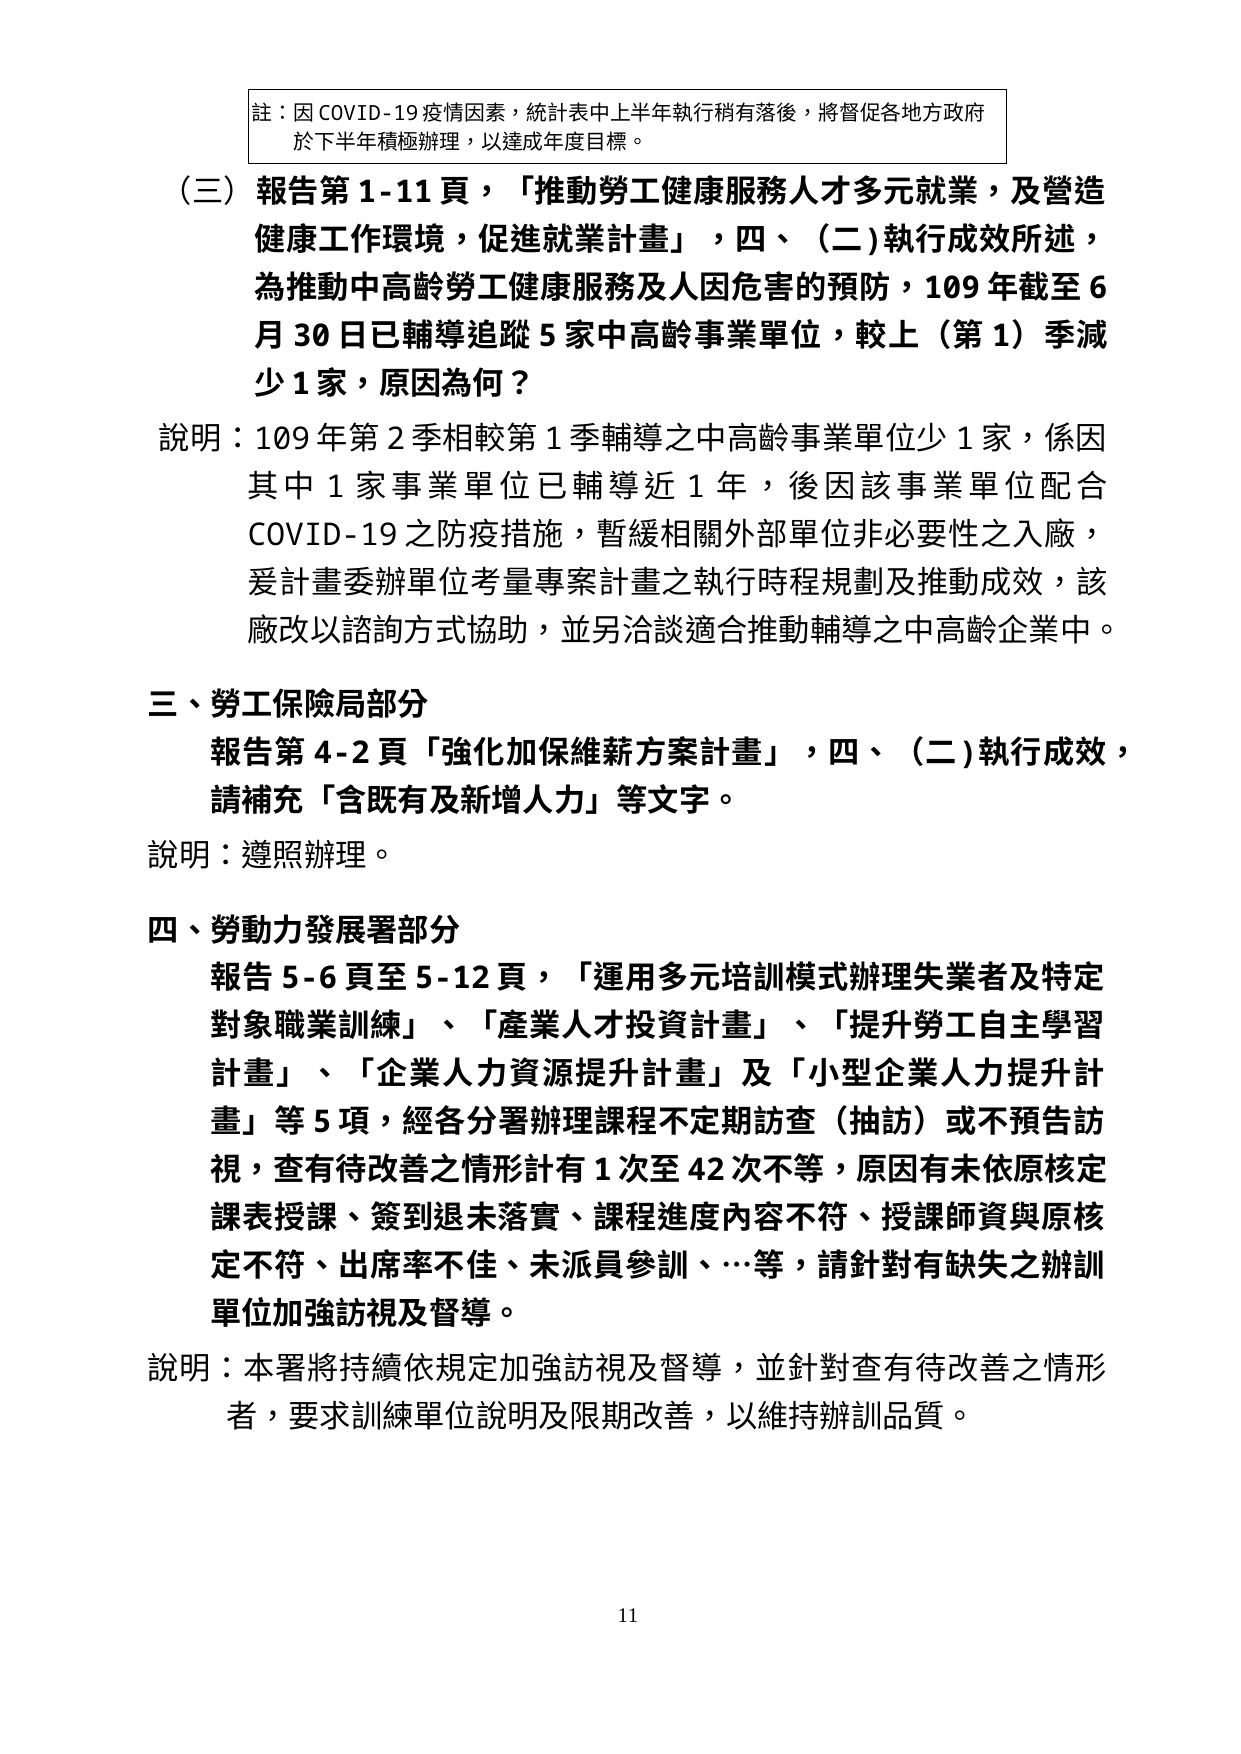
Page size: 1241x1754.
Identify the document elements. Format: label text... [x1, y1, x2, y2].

text 三、勞工保險局部分 [148, 677, 1107, 725]
text 報告5-6頁至5-12頁，「運用多元培訓模式辦理失業者及特定對象職業訓練」、「產業人才投資計畫」、「提升勞工自主學習計畫」、「企業人力資源提升計畫」及「小型企業人力提升計畫」等5項，經各分署辦理課程不定期訪查（抽訪）或不預告訪視，查有待改善之情形計有1次至42次不等，原因有未依原核定課表授課、簽到退未落實、課程進度內容不符、授課師資與原核定不符、出席率不佳、未派員參訓、…等，請針對有缺失之辦訓單位加強訪視及督導。 [210, 951, 1107, 1334]
text 說明：109年第2季相較第1季輔導之中高齡事業單位少1家，係因其中1家事業單位已輔導近1年，後因該事業單位配合COVID-19之防疫措施，暫緩相關外部單位非必要性之入廠，爰計畫委辦單位考量專案計畫之執行時程規劃及推動成效，該廠改以諮詢方式協助，並另洽談適合推動輔導之中高齡企業中。 [159, 411, 1107, 651]
text （三）報告第1-11頁，「推動勞工健康服務人才多元就業，及營造健康工作環境，促進就業計畫」，四、（二)執行成效所述，為推動中高齡勞工健康服務及人因危害的預防，109年截至6月30日已輔導追蹤5家中高齡事業單位，較上（第1）季減少1家，原因為何？ [160, 164, 1107, 404]
text 報告第4-2頁「強化加保維薪方案計畫」，四、（二)執行成效，請補充「含既有及新增人力」等文字。 [210, 725, 1107, 821]
table_cell 註：因COVID-19疫情因素，統計表中上半年執行稍有落後，將督促各地方政府於下半年積極辦理，以達成年度目標。 [249, 90, 1006, 163]
text 說明：本署將持續依規定加強訪視及督導，並針對查有待改善之情形者，要求訓練單位說明及限期改善，以維持辦訓品質。 [148, 1341, 1107, 1437]
text 說明：遵照辦理。 [148, 828, 1107, 876]
text 四、勞動力發展署部分 [148, 903, 1107, 951]
